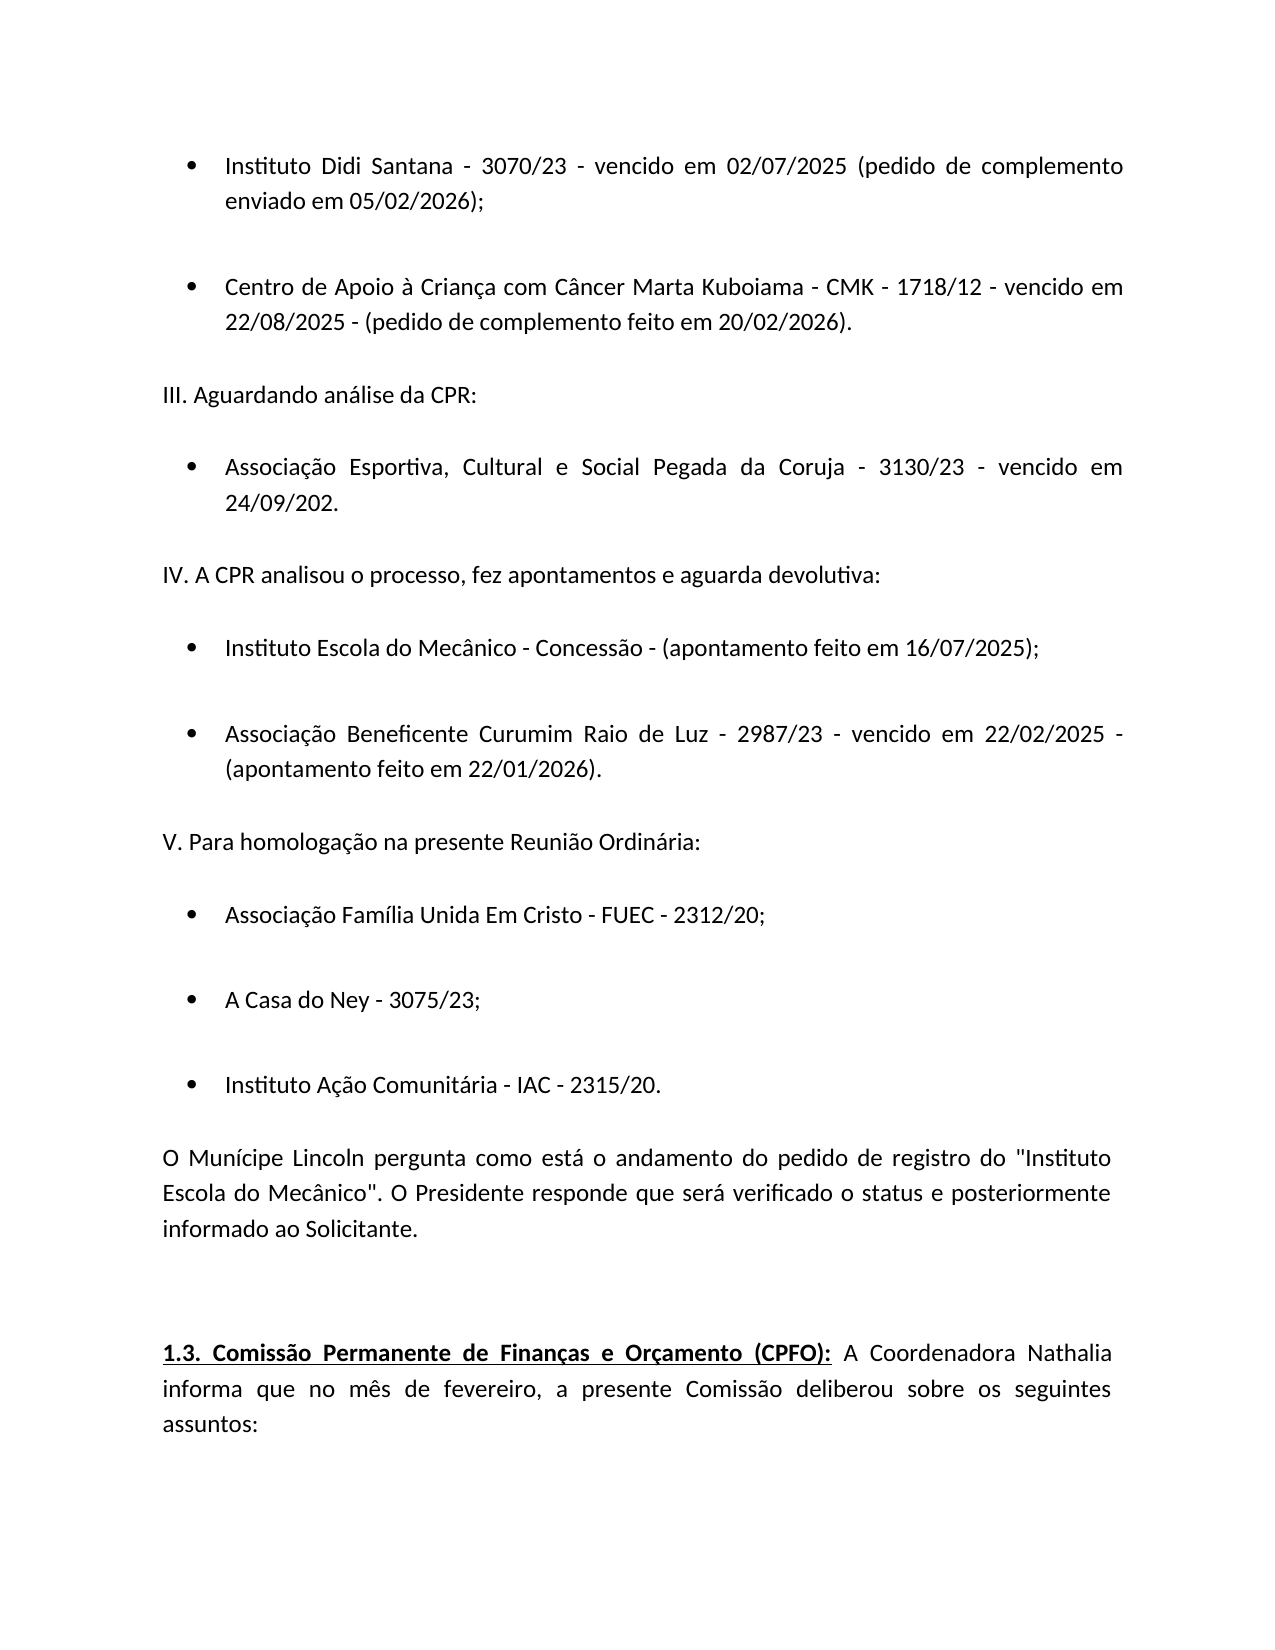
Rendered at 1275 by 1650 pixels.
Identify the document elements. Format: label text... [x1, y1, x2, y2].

text O Munícipe Lincoln pergunta como está o andamento do pedido de registro do "Instituto Escola do Mecânico". O Presidente responde que será verificado o status e posteriormente informado ao Solicitante. [162, 1142, 1112, 1243]
list Centro de Apoio à Criança com Câncer Marta Kuboiama - CMK - 1718/12 - vencido em 22/08/2025 - (pedido de complemento feito em 20/02/2026). [187, 271, 1125, 336]
list Instituto Escola do Mecânico - Concessão - (apontamento feito em 16/07/2025); [187, 632, 1125, 663]
list Associação Esportiva, Cultural e Social Pegada da Coruja - 3130/23 - vencido em 24/09/202. [187, 452, 1125, 517]
text IV. A CPR analisou o processo, fez apontamentos e aguarda devolutiva: [162, 560, 1112, 590]
list Instituto Didi Santana - 3070/23 - vencido em 02/07/2025 (pedido de complemento enviado em 05/02/2026); [187, 150, 1125, 216]
list Instituto Ação Comunitária - IAC - 2315/20. [187, 1069, 1125, 1100]
text V. Para homologação na presente Reunião Ordinária: [162, 826, 1112, 856]
list Associação Família Unida Em Cristo - FUEC - 2312/20; [187, 899, 1125, 929]
list A Casa do Ney - 3075/23; [187, 984, 1125, 1014]
text III. Aguardando análise da CPR: [162, 379, 1112, 409]
list Associação Beneficente Curumim Raio de Luz - 2987/23 - vencido em 22/02/2025 - (apontamento feito em 22/01/2026). [187, 718, 1125, 784]
text 1.3. Comissão Permanente de Finanças e Orçamento (CPFO): A Coordenadora Nathalia informa que no mês de fevereiro, a presente Comissão deliberou sobre os seguintes assuntos: [162, 1338, 1112, 1439]
